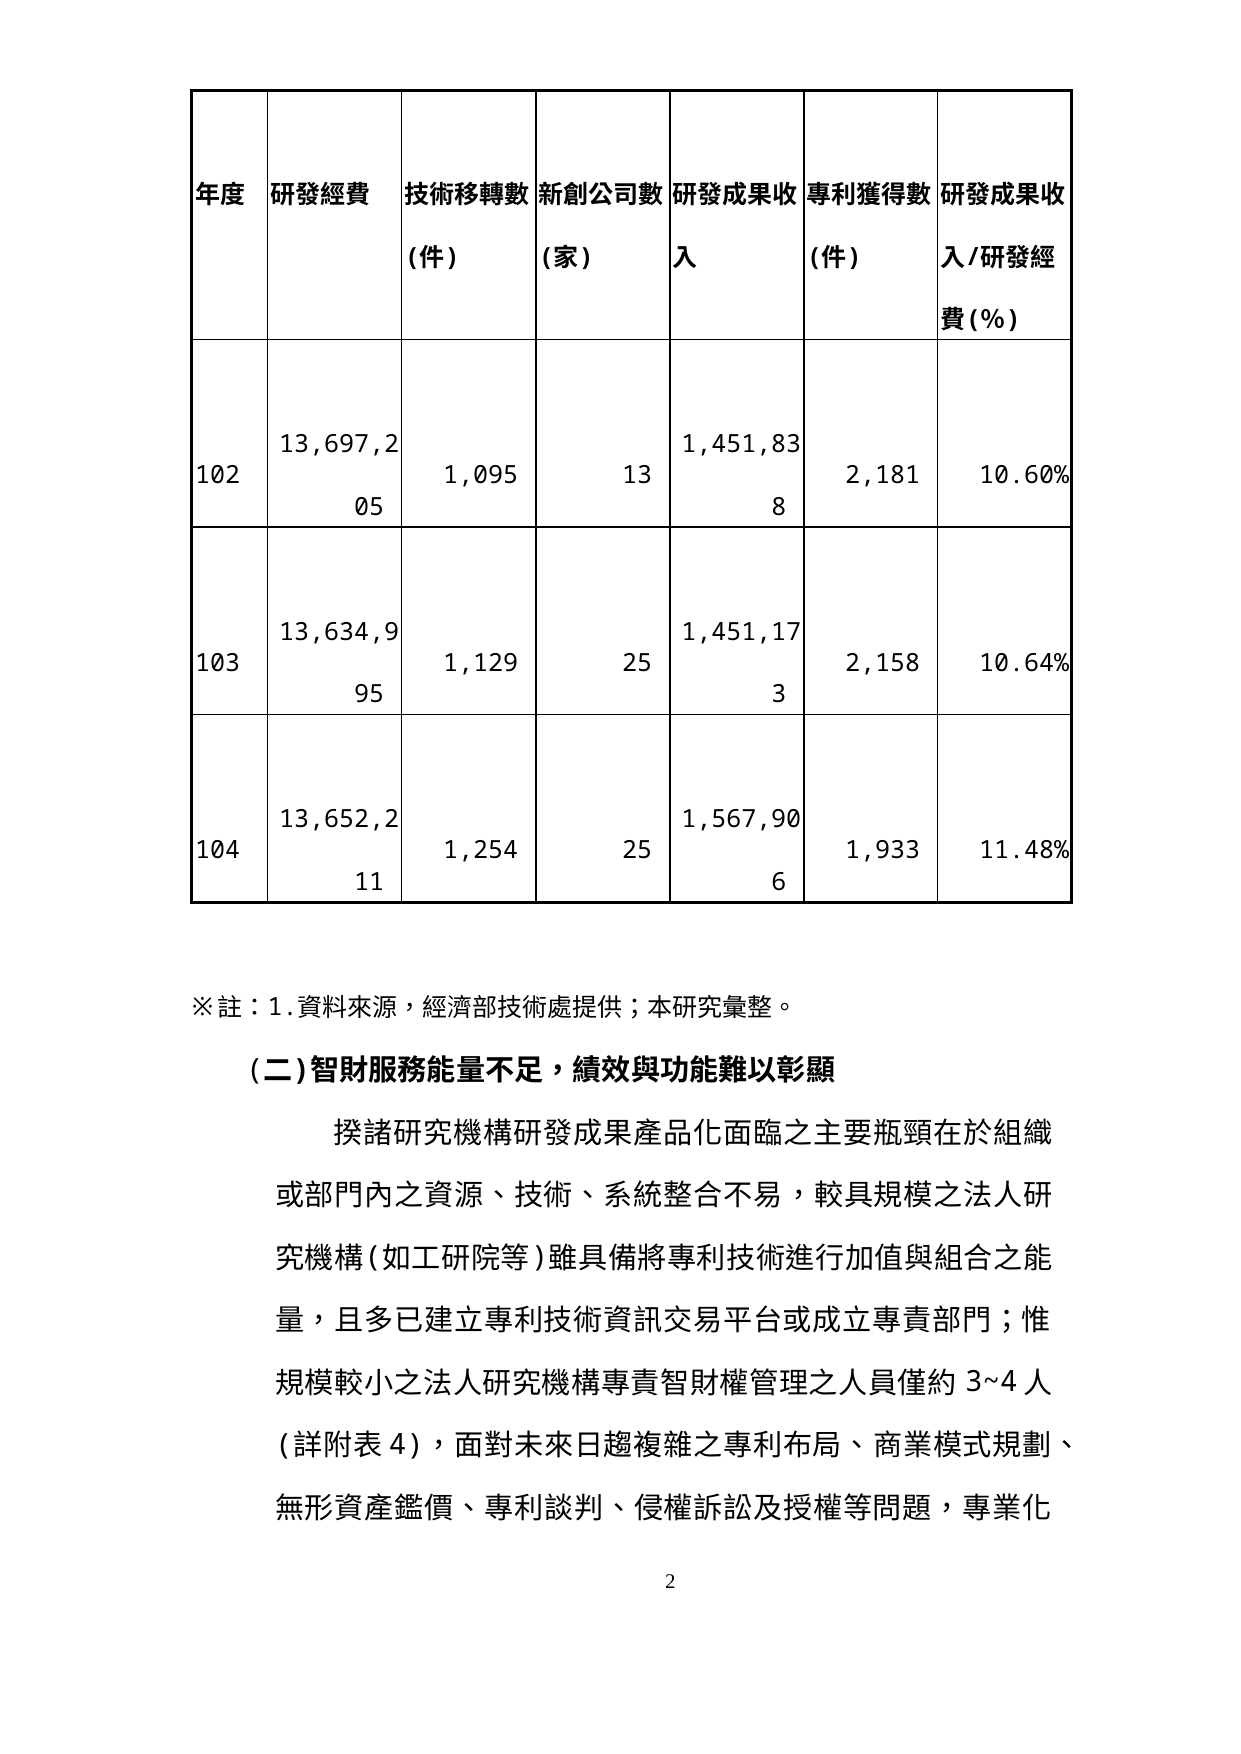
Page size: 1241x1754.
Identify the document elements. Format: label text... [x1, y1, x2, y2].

table_cell 103 [193, 528, 267, 714]
text 揆諸研究機構研發成果產品化面臨之主要瓶頸在於組織或部門內之資源、技術、系統整合不易，較具規模之法人研究機構(如工研院等)雖具備將專利技術進行加值與組合之能量，且多已建立專利技術資訊交易平台或成立專責部門；惟規模較小之法人研究機構專責智財權管理之人員僅約3~4人(詳附表4)，面對未來日趨複雜之專利布局、商業模式規劃、無形資產鑑價、專利談判、侵權訴訟及授權等問題，專業化程度尚嫌不足，其績效與功能即難彰顯。 [275, 1089, 1053, 1526]
table_cell 1,451,173 [671, 528, 803, 714]
table_cell 11.48% [938, 715, 1070, 901]
table_cell 104 [193, 715, 267, 901]
table_cell 2,158 [805, 528, 937, 714]
table_header 研發經費 [268, 92, 401, 339]
text ※註：1.資料來源，經濟部技術處提供；本研究彙整。 [187, 964, 1053, 1026]
table_cell 1,933 [805, 715, 937, 901]
table_cell 1,567,906 [671, 715, 803, 901]
table_header 技術移轉數(件) [402, 92, 535, 339]
text (二)智財服務能量不足，績效與功能難以彰顯 [246, 1026, 1053, 1089]
table_header 新創公司數(家) [537, 92, 669, 339]
table_cell 13,652,211 [268, 715, 401, 901]
table_cell 2,181 [805, 340, 937, 526]
table_cell 25 [537, 715, 669, 901]
table_cell 13,634,995 [268, 528, 401, 714]
table_cell 1,451,838 [671, 340, 803, 526]
table_cell 1,129 [402, 528, 535, 714]
table_header 研發成果收入/研發經費(％) [938, 92, 1070, 339]
table_cell 25 [537, 528, 669, 714]
table_cell 1,095 [402, 340, 535, 526]
table_cell 13 [537, 340, 669, 526]
table_cell 102 [193, 340, 267, 526]
table_header 專利獲得數(件) [805, 92, 937, 339]
table_cell 10.60% [938, 340, 1070, 526]
table_cell 1,254 [402, 715, 535, 901]
table_cell 10.64% [938, 528, 1070, 714]
table_cell 13,697,205 [268, 340, 401, 526]
table_header 年度 [193, 92, 267, 339]
table_header 研發成果收入 [671, 92, 803, 339]
